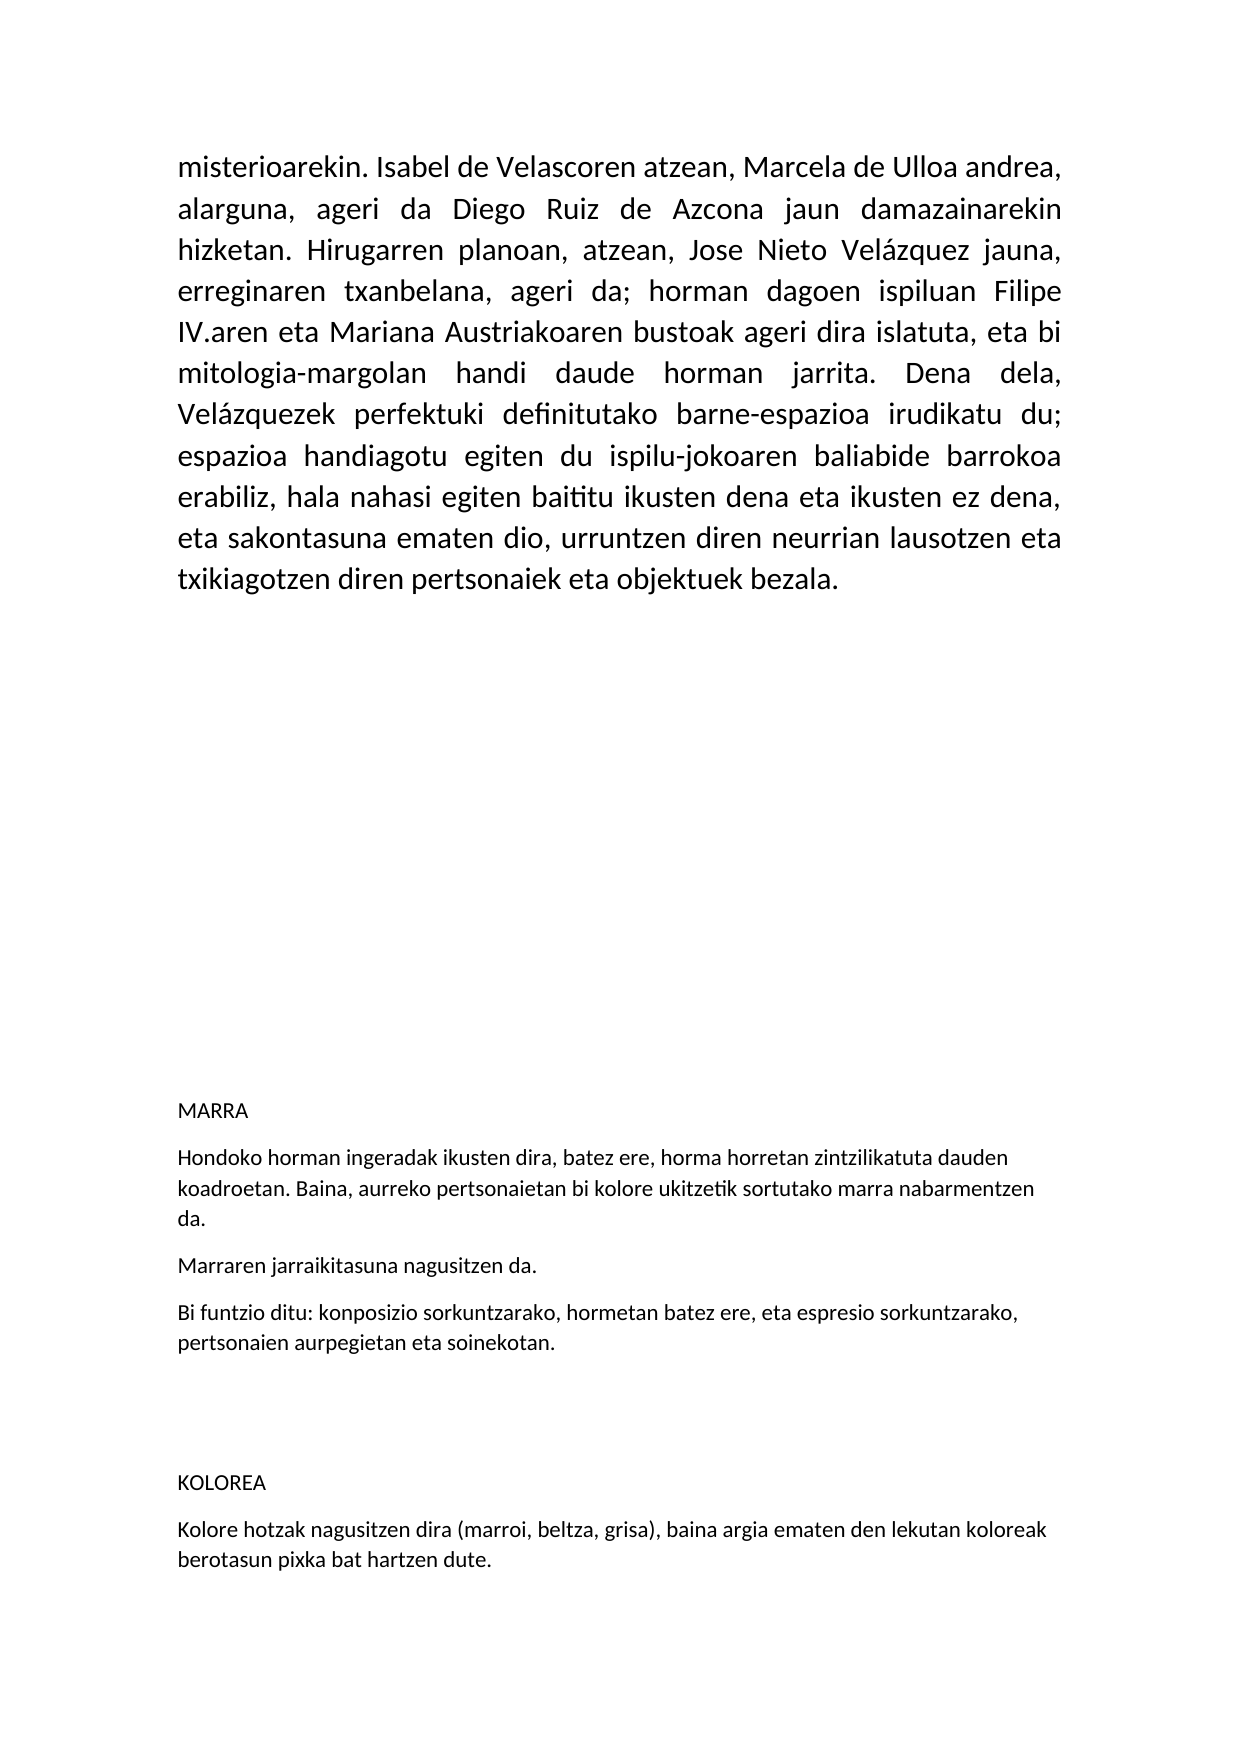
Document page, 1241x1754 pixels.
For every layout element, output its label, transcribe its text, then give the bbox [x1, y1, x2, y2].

list Hondoko horman ingeradak ikusten dira, batez ere, horma horretan zintzilikatuta dauden koadroetan. Baina, aurreko pertsonaietan bi kolore ukitzetik sortutako marra nabarmentzen da. [177, 1143, 1063, 1232]
text misterioarekin. Isabel de Velascoren atzean, Marcela de Ulloa andrea, alarguna, ageri da Diego Ruiz de Azcona jaun damazainarekin hizketan. Hirugarren planoan, atzean, Jose Nieto Velázquez jauna, erreginaren txanbelana, ageri da; horman dagoen ispiluan Filipe IV.aren eta Mariana Austriakoaren bustoak ageri dira islatuta, eta bi mitologia-margolan handi daude horman jarrita. Dena dela, Velázquezek perfektuki definitutako barne-espazioa irudikatu du; espazioa handiagotu egiten du ispilu-jokoaren baliabide barrokoa erabiliz, hala nahasi egiten baititu ikusten dena eta ikusten ez dena, eta sakontasuna ematen dio, urruntzen diren neurrian lausotzen eta txikiagotzen diren pertsonaiek eta objektuek bezala. [177, 148, 1063, 597]
list Marraren jarraikitasuna nagusitzen da. [177, 1251, 1063, 1279]
list Bi funtzio ditu: konposizio sorkuntzarako, hormetan batez ere, eta espresio sorkuntzarako, pertsonaien aurpegietan eta soinekotan. [177, 1298, 1063, 1356]
list MARRA [177, 1097, 1063, 1124]
list Kolore hotzak nagusitzen dira (marroi, beltza, grisa), baina argia ematen den lekutan koloreak berotasun pixka bat hartzen dute. [177, 1515, 1063, 1573]
list KOLOREA [177, 1468, 1063, 1496]
